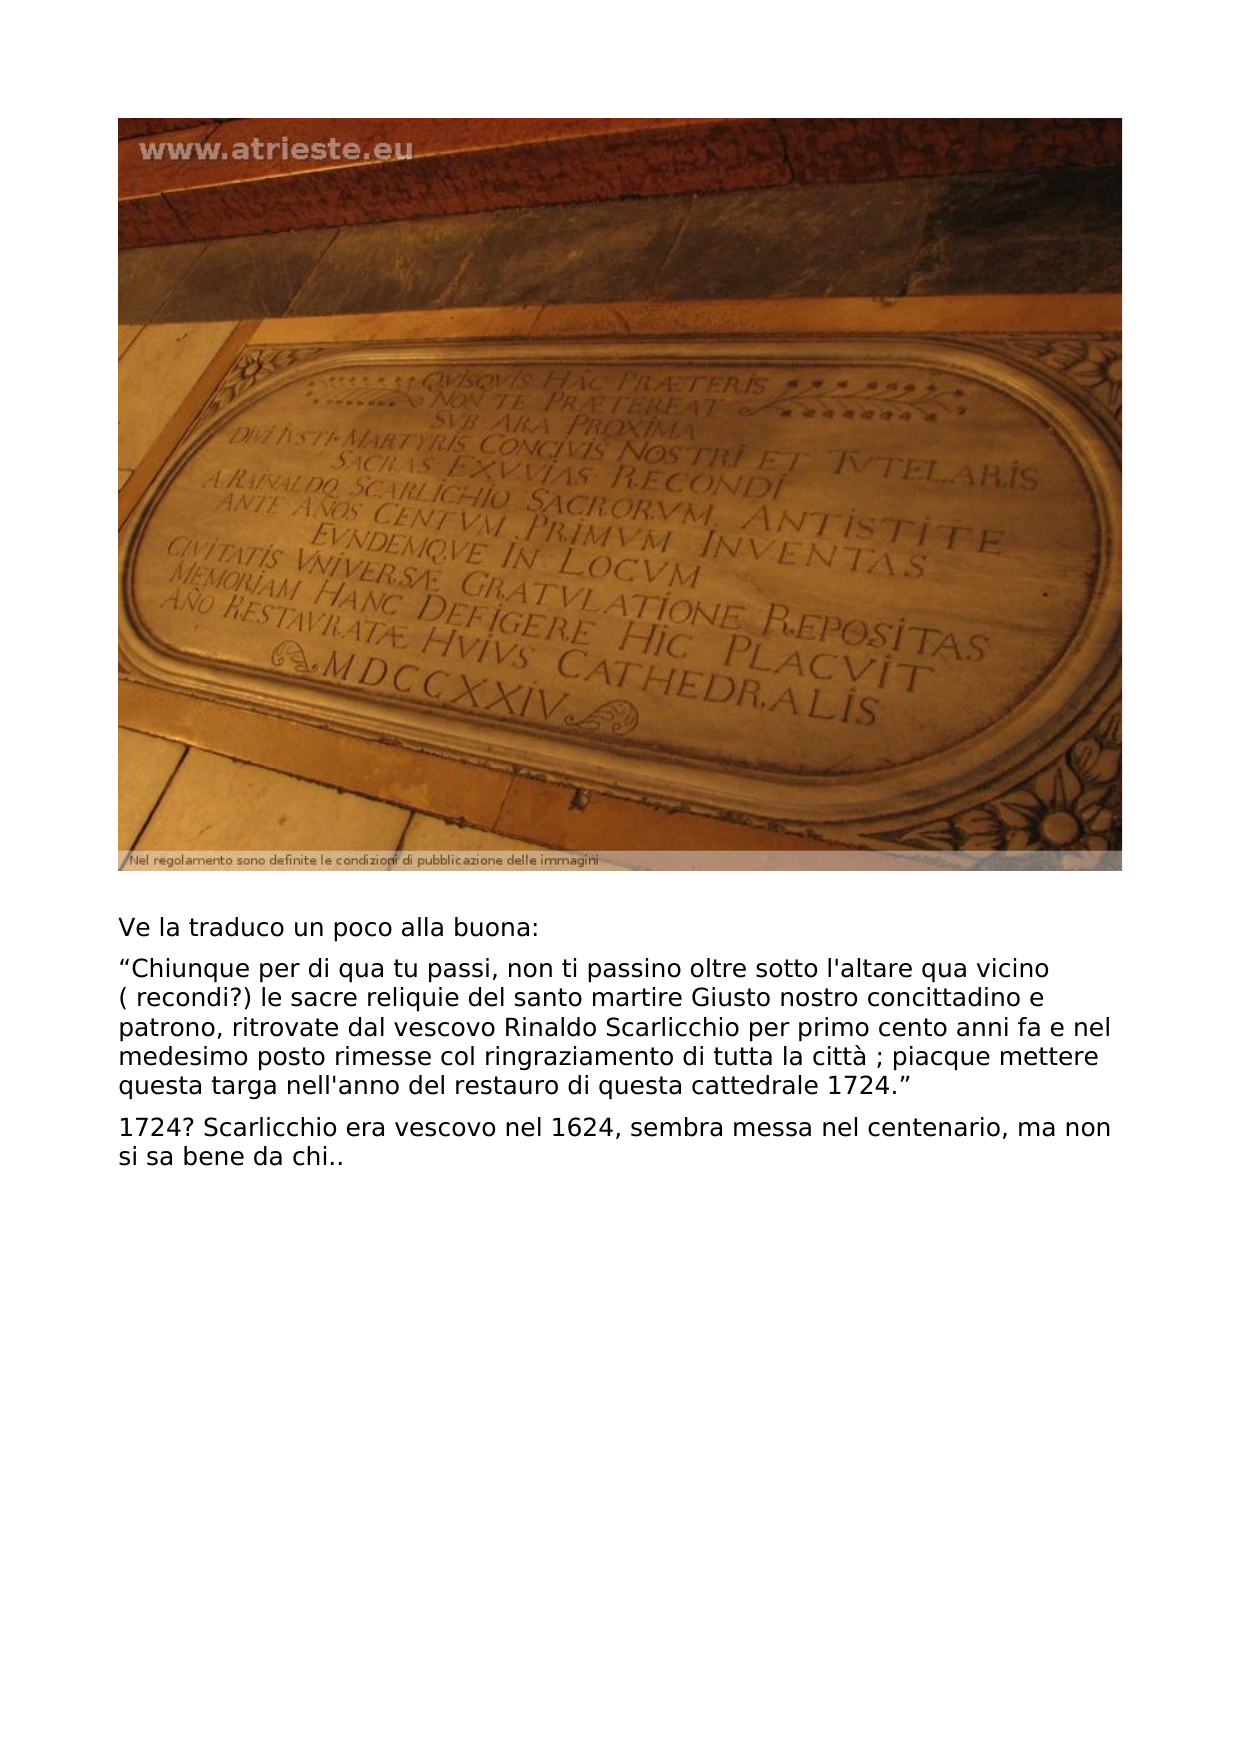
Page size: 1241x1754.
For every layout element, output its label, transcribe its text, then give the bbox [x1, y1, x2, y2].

text Ve la traduco un poco alla buona: [118, 913, 1122, 942]
picture [118, 118, 1123, 871]
text “Chiunque per di qua tu passi, non ti passino oltre sotto l'altare qua vicino ( recondi?) le sacre reliquie del santo martire Giusto nostro concittadino e patrono, ritrovate dal vescovo Rinaldo Scarlicchio per primo cento anni fa e nel medesimo posto rimesse col ringraziamento di tutta la città ; piacque mettere questa targa nell'anno del restauro di questa cattedrale 1724.” [118, 954, 1122, 1100]
text 1724? Scarlicchio era vescovo nel 1624, sembra messa nel centenario, ma non si sa bene da chi.. [118, 1113, 1122, 1171]
